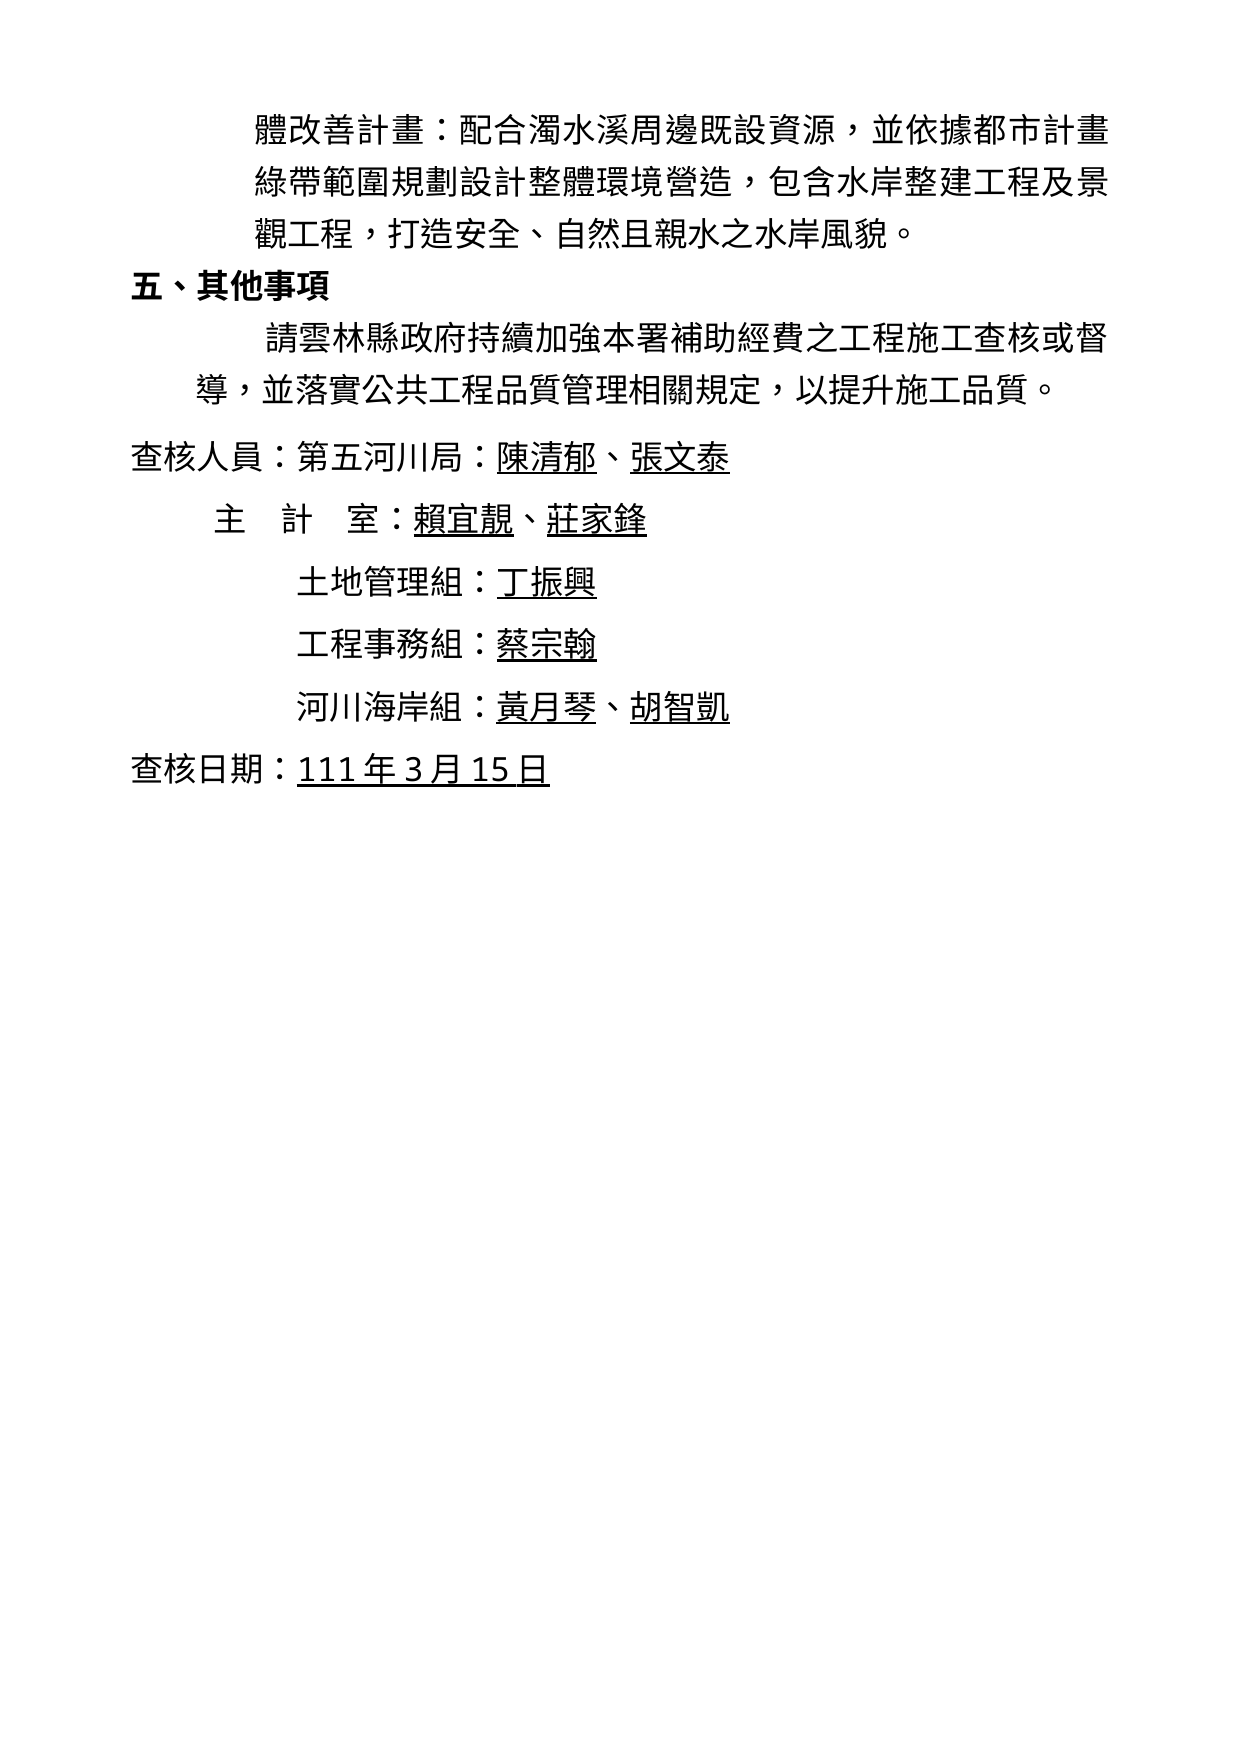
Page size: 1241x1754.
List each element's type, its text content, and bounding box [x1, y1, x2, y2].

text 請雲林縣政府持續加強本署補助經費之工程施工查核或督導，並落實公共工程品質管理相關規定，以提升施工品質。 [130, 309, 1110, 413]
text 五、其他事項 [130, 257, 1110, 309]
text 查核人員：第五河川局：陳清郁、張文泰 [130, 413, 1110, 476]
text 查核日期：111年3月15日 [130, 726, 1110, 788]
text 河川海岸組：黃月琴、胡智凱 [296, 663, 1110, 726]
text 工程事務組：蔡宗翰 [130, 601, 1110, 663]
text 主 計 室：賴宜靚、莊家鋒 [130, 476, 1110, 538]
text 體改善計畫：配合濁水溪周邊既設資源，並依據都市計畫綠帶範圍規劃設計整體環境營造，包含水岸整建工程及景觀工程，打造安全、自然且親水之水岸風貌。 [130, 101, 1110, 257]
text 土地管理組：丁振興 [130, 538, 1110, 601]
